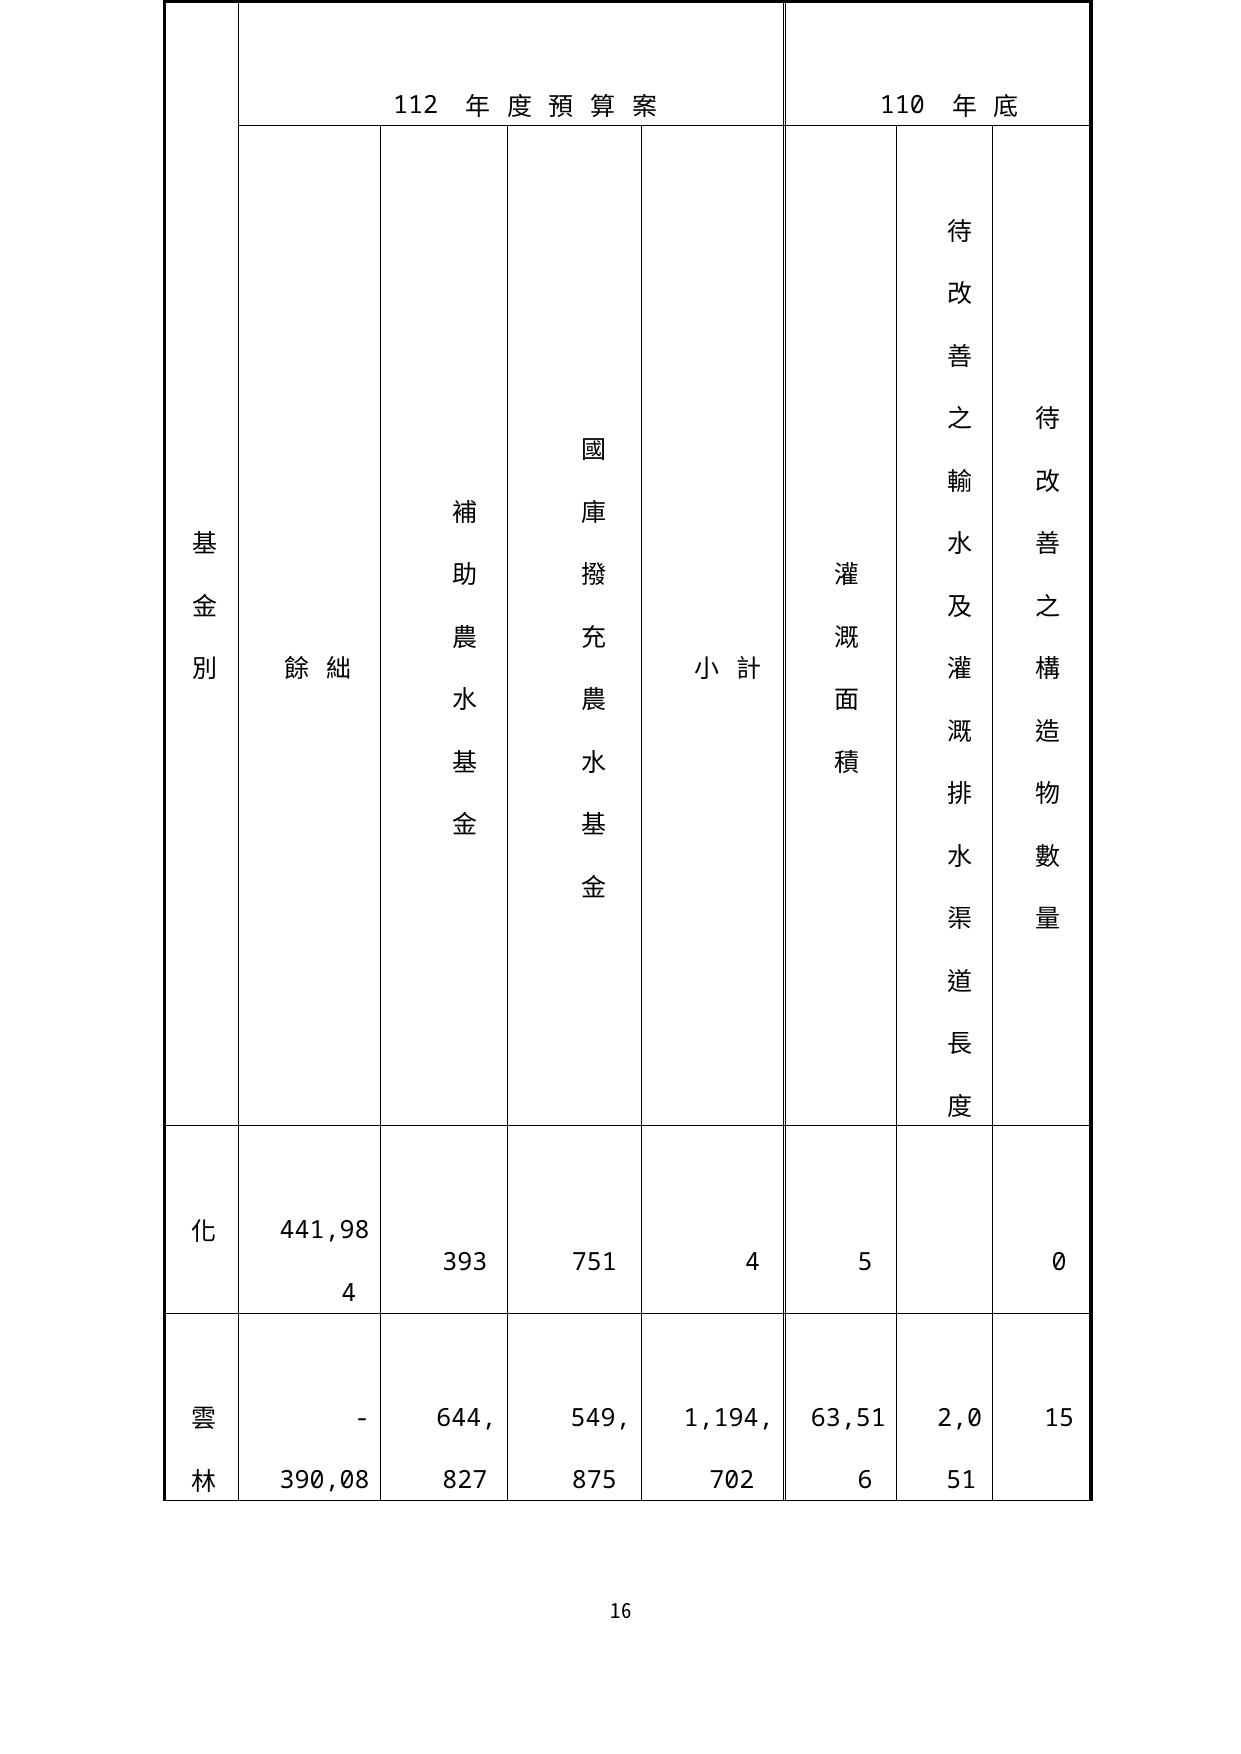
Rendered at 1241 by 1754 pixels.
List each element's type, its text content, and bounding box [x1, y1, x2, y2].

table_cell 63,516 [786, 1314, 896, 1500]
table_cell 灌溉面積 [786, 126, 896, 1125]
table_cell 餘絀 [239, 126, 380, 1125]
table_cell [897, 1126, 992, 1312]
table_cell -441,984 [239, 1126, 380, 1312]
table_cell 雲林 [166, 1314, 238, 1500]
table_cell 待改善之輸水及灌溉排水渠道長度 [897, 126, 992, 1125]
table_cell 393 [381, 1126, 507, 1312]
table_cell 待改善之構造物數量 [993, 126, 1089, 1125]
table_cell 5 [786, 1126, 896, 1312]
table_cell 751 [508, 1126, 641, 1312]
table_cell 小計 [642, 126, 783, 1125]
table_cell 1,194,702 [642, 1314, 783, 1500]
table_cell 15 [993, 1314, 1089, 1500]
table_header 110年底 [786, 3, 1089, 125]
table_cell 644,827 [381, 1314, 507, 1500]
table_cell 化 [166, 1126, 238, 1312]
table_header 112年度預算案 [239, 3, 783, 125]
table_cell 0 [993, 1126, 1089, 1312]
table_cell -390,08 [239, 1314, 380, 1500]
table_cell 549,875 [508, 1314, 641, 1500]
table_cell 4 [642, 1126, 783, 1312]
table_header 基金別 [166, 3, 238, 1125]
table_cell 國庫撥充農水基金 [508, 126, 641, 1125]
table_cell 2,051 [897, 1314, 992, 1500]
table_cell 補助農水基金 [381, 126, 507, 1125]
